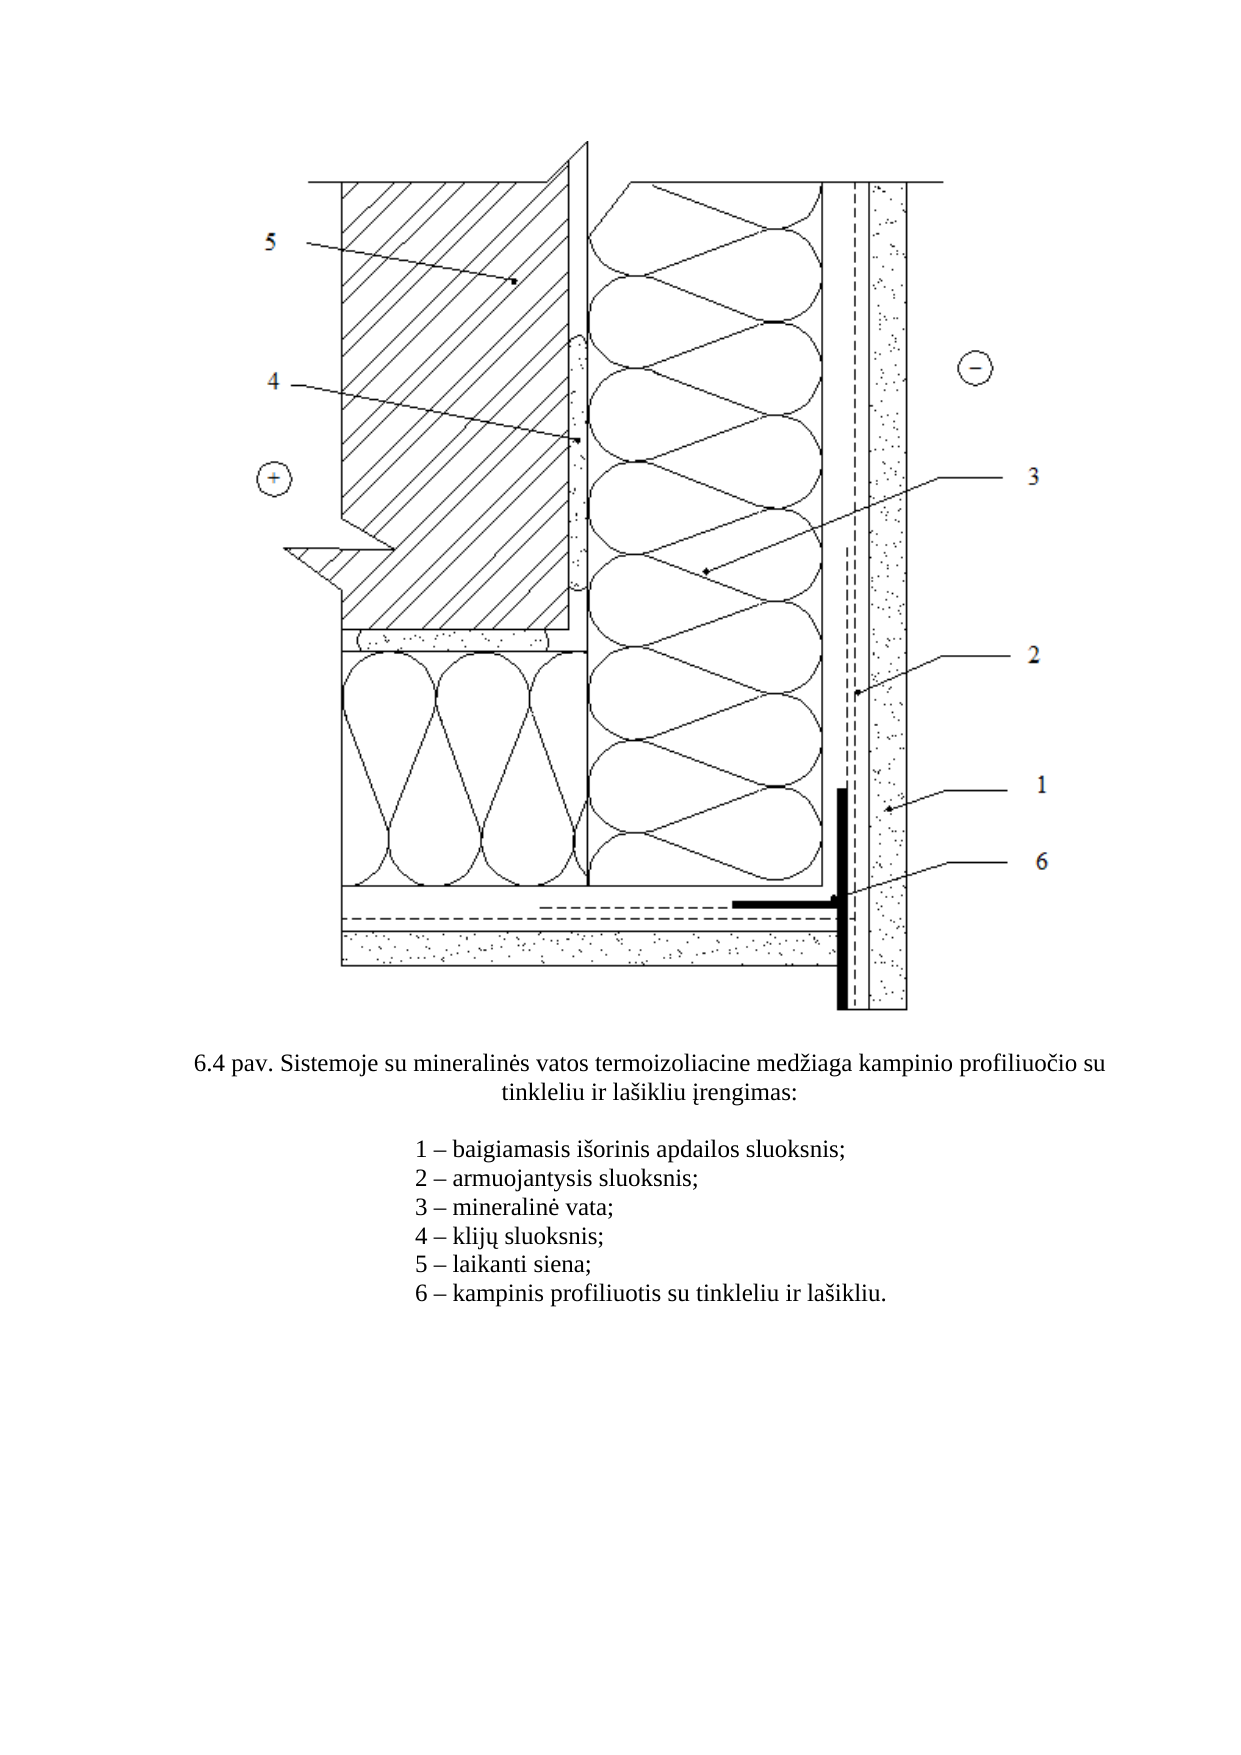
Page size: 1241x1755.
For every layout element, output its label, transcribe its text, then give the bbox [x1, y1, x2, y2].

text 3 – mineralinė vata; [415, 1192, 1122, 1221]
text (pav.) [177, 118, 1122, 1019]
text 4 – klijų sluoksnis; [415, 1221, 1122, 1249]
text 6.4 pav. Sistemoje su mineralinės vatos termoizoliacine medžiaga kampinio profiliuočio su tinkleliu ir lašikliu įrengimas: [177, 1048, 1122, 1106]
text 1 – baigiamasis išorinis apdailos sluoksnis; [415, 1134, 1122, 1163]
text 5 – laikanti siena; [415, 1249, 1122, 1278]
text 2 – armuojantysis sluoksnis; [415, 1163, 1122, 1192]
text 6 – kampinis profiliuotis su tinkleliu ir lašikliu. [415, 1278, 1122, 1307]
